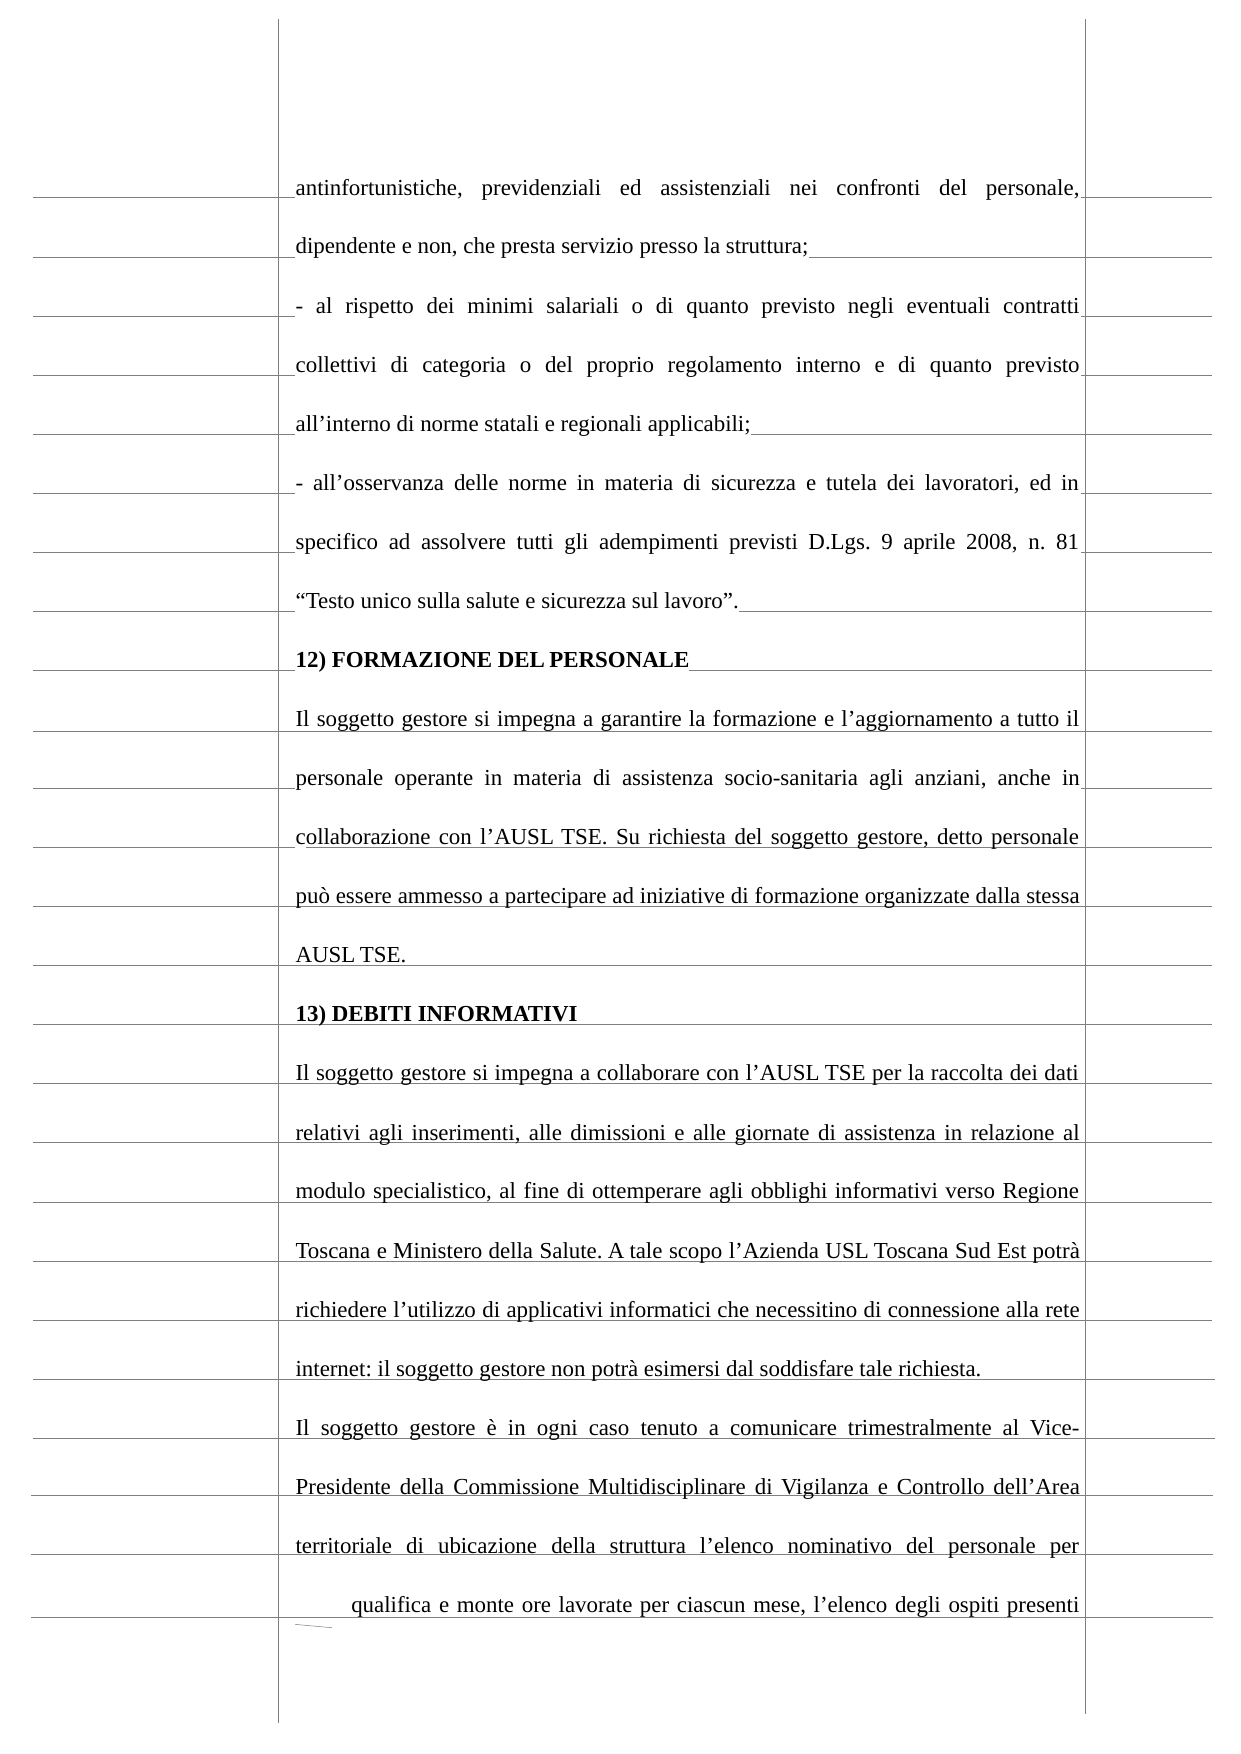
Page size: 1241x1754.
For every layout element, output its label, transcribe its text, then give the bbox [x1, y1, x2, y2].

text Presidente della Commissione Multidisciplinare di Vigilanza e Controllo dell’Area [295, 1439, 1081, 1495]
text può essere ammesso a partecipare ad iniziative di formazione organizzate dalla stessa [295, 848, 1081, 906]
text [295, 1025, 1081, 1034]
text modulo specialistico, al fine di ottemperare agli obblighi informativi verso Regione [295, 1143, 1081, 1202]
text collaborazione con l’AUSL TSE. Su richiesta del soggetto gestore, detto personale [295, 789, 1081, 847]
text Il soggetto gestore si impegna a collaborare con l’AUSL TSE per la raccolta dei dati [295, 1034, 1081, 1083]
list collettivi di categoria o del proprio regolamento interno e di quanto previsto [295, 317, 1081, 375]
text 12) FORMAZIONE DEL PERSONALE [295, 620, 1081, 670]
text Il soggetto gestore è in ogni caso tenuto a comunicare trimestralmente al Vice- [295, 1388, 1081, 1438]
text AUSL TSE. [295, 907, 1081, 965]
list specifico ad assolvere tutti gli adempimenti previsti D.Lgs. 9 aprile 2008, n. 81 [295, 494, 1081, 552]
text territoriale di ubicazione della struttura l’elenco nominativo del personale per [295, 1496, 1081, 1554]
text richiedere l’utilizzo di applicativi informatici che necessitino di connessione alla rete [295, 1262, 1081, 1320]
text [295, 671, 1081, 679]
text Il soggetto gestore si impegna a garantire la formazione e l’aggiornamento a tutto il [295, 679, 1081, 731]
list dipendente e non, che presta servizio presso la struttura; [295, 198, 1081, 257]
list [295, 612, 1081, 620]
list “Testo unico sulla salute e sicurezza sul lavoro”. [295, 553, 1081, 611]
list [295, 258, 1081, 266]
text Toscana e Ministero della Salute. A tale scopo l’Azienda USL Toscana Sud Est potrà [295, 1203, 1081, 1261]
text personale operante in materia di assistenza socio-sanitaria agli anziani, anche in [295, 732, 1081, 788]
list - al rispetto dei minimi salariali o di quanto previsto negli eventuali contratti [295, 266, 1081, 316]
text qualifica e monte ore lavorate per ciascun mese, l’elenco degli ospiti presenti [295, 1555, 1081, 1617]
list antinfortunistiche, previdenziali ed assistenziali nei confronti del personale, [295, 148, 1081, 197]
list [295, 435, 1081, 443]
list all’interno di norme statali e regionali applicabili; [295, 376, 1081, 434]
text relativi agli inserimenti, alle dimissioni e alle giornate di assistenza in relazione al [295, 1084, 1081, 1142]
list - all’osservanza delle norme in materia di sicurezza e tutela dei lavoratori, ed in [295, 443, 1081, 493]
text internet: il soggetto gestore non potrà esimersi dal soddisfare tale richiesta. [295, 1321, 1081, 1379]
text 13) DEBITI INFORMATIVI [295, 974, 1081, 1024]
